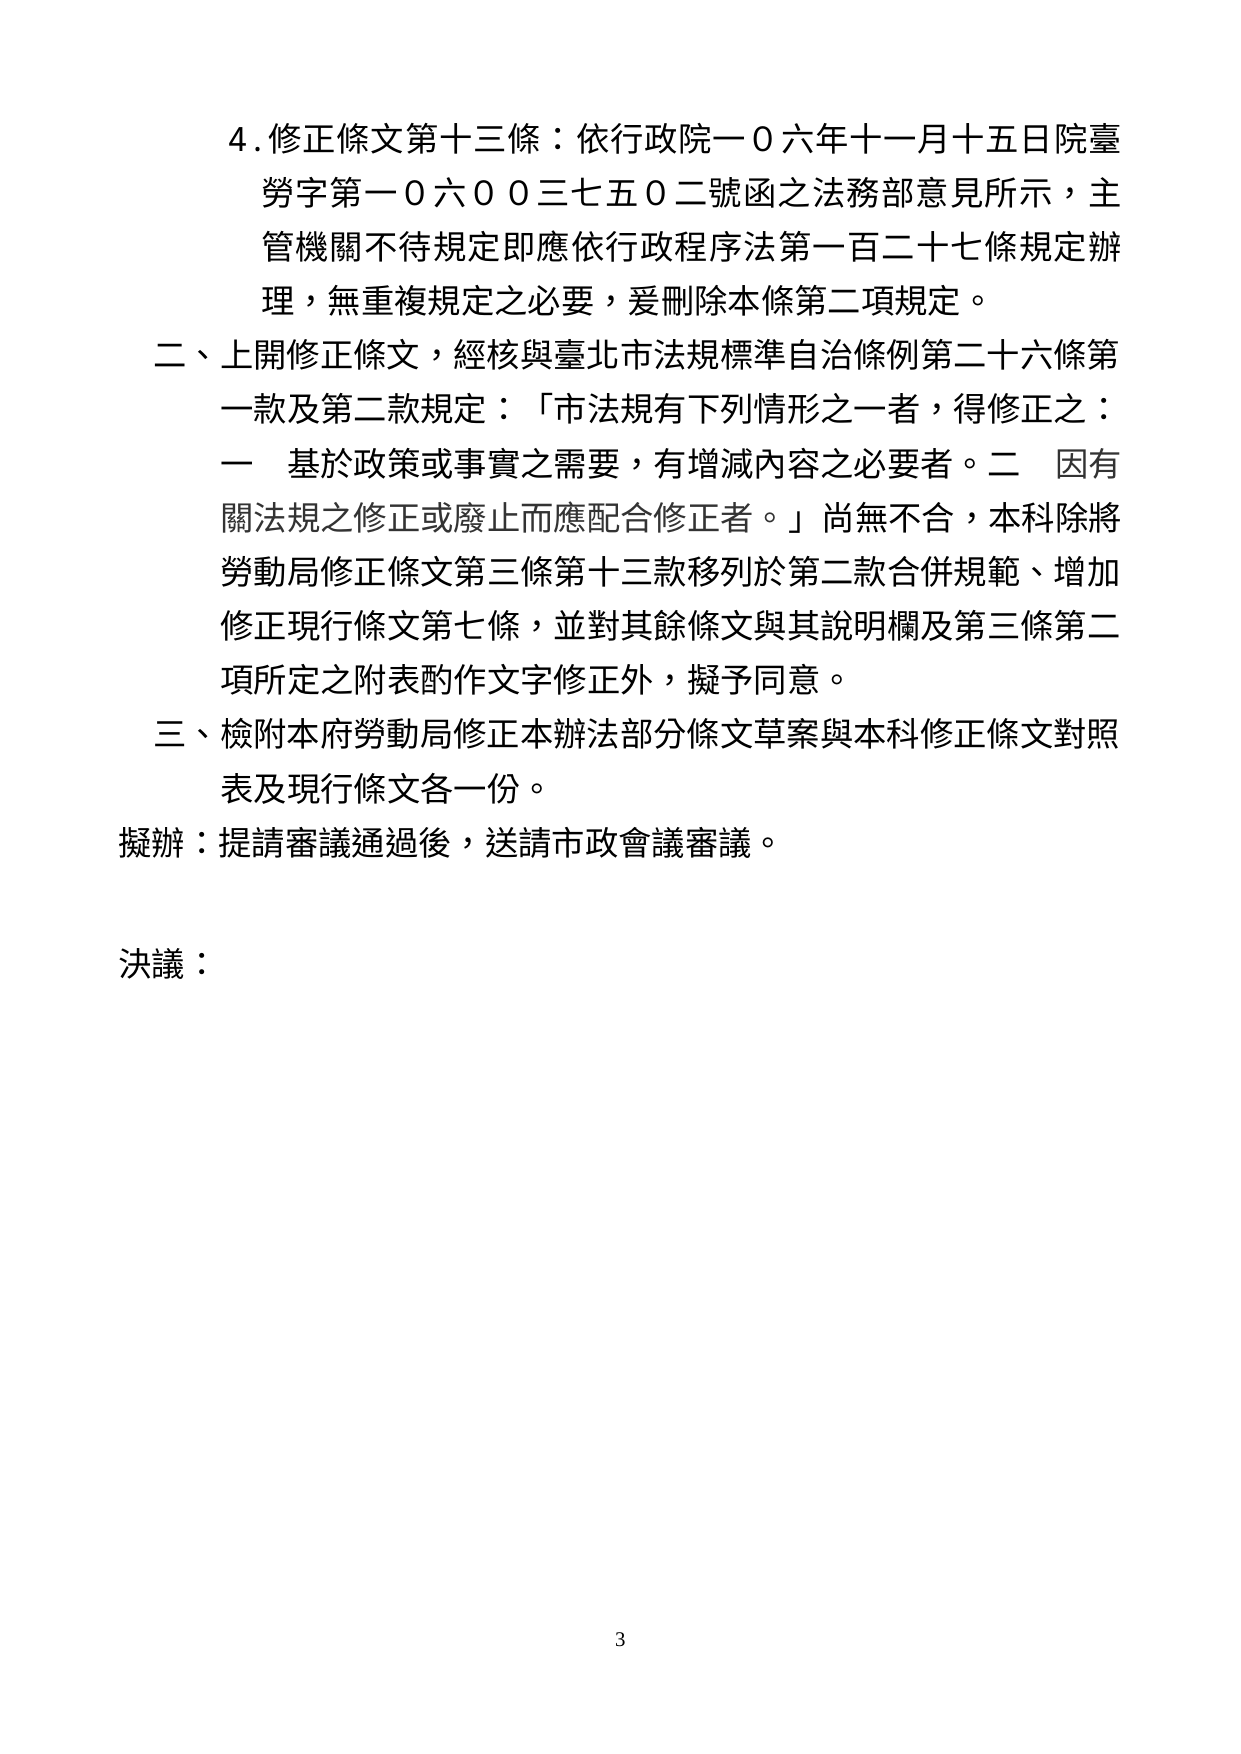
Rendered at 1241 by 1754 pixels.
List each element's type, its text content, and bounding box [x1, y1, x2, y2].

text 擬辦：提請審議通過後，送請市政會議審議。 [118, 812, 1122, 866]
text 4.修正條文第十三條：依行政院一０六年十一月十五日院臺勞字第一０六００三七五０二號函之法務部意見所示，主管機關不待規定即應依行政程序法第一百二十七條規定辦理，無重複規定之必要，爰刪除本條第二項規定。 [227, 108, 1122, 324]
text 決議： [118, 920, 1122, 983]
text 二、上開修正條文，經核與臺北市法規標準自治條例第二十六條第一款及第二款規定：「市法規有下列情形之一者，得修正之：一 基於政策或事實之需要，有增減內容之必要者。二 因有關法規之修正或廢止而應配合修正者。」尚無不合，本科除將勞動局修正條文第三條第十三款移列於第二款合併規範、增加修正現行條文第七條，並對其餘條文與其說明欄及第三條第二項所定之附表酌作文字修正外，擬予同意。 [153, 324, 1122, 703]
text 三、檢附本府勞動局修正本辦法部分條文草案與本科修正條文對照表及現行條文各一份。 [153, 703, 1122, 812]
